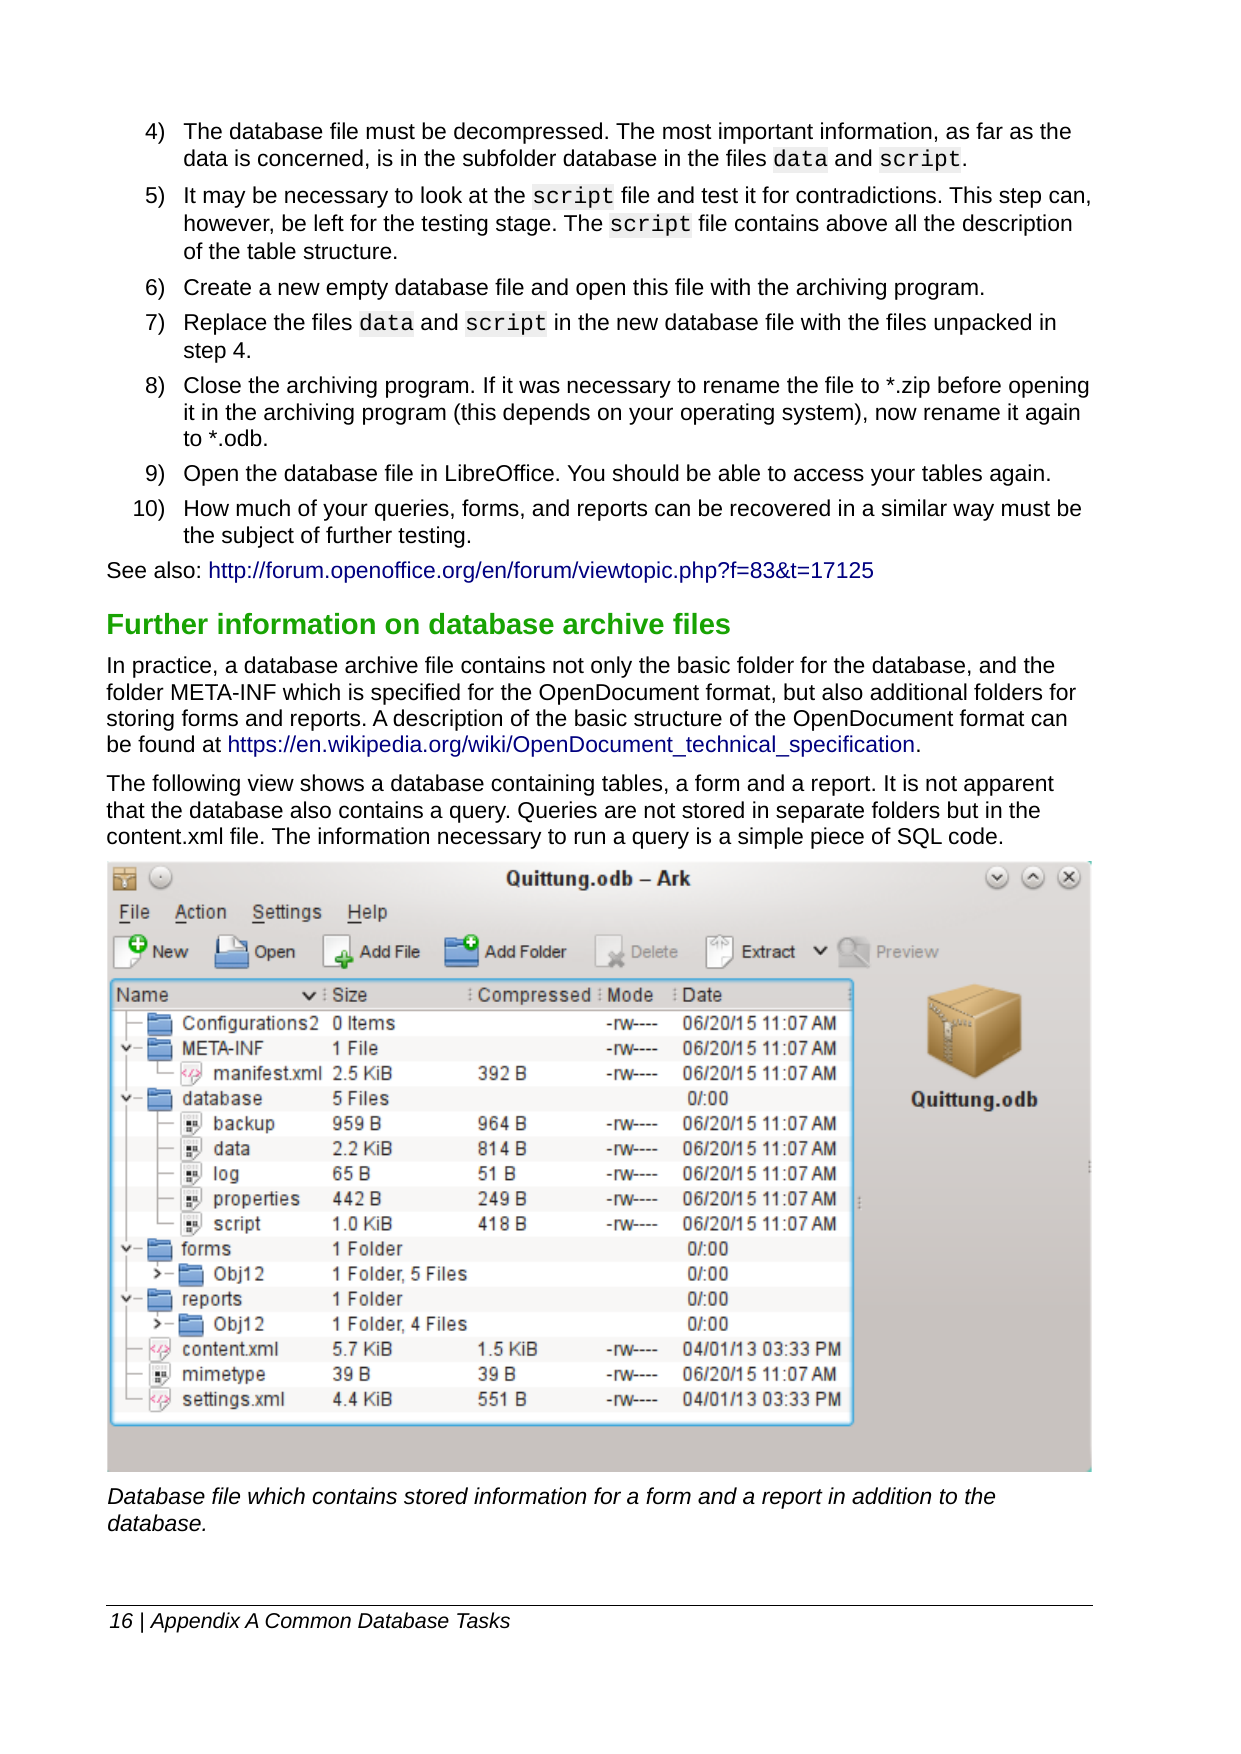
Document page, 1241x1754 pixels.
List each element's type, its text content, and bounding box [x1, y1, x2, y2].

list Open the database file in LibreOffice. You should be able to access your tables again. [165, 460, 1093, 487]
list It may be necessary to look at the script file and test it for contradictions. This step can, however, be left for the testing stage. The script file contains above all the description of the table structure. [165, 182, 1093, 265]
list Create a new empty database file and open this file with the archiving program. [165, 273, 1093, 300]
list Close the archiving program. If it was necessary to rename the file to *.zip before opening it in the archiving program (this depends on your operating system), now rename it again to *.odb. [165, 372, 1093, 451]
list How much of your queries, forms, and reports can be recovered in a similar way must be the subject of further testing. [165, 495, 1093, 548]
subtitle Further information on database archive files [106, 607, 1093, 641]
picture [107, 861, 1092, 1472]
list Replace the files data and script in the new database file with the files unpacked in step 4. [165, 309, 1093, 363]
text In practice, a database archive file contains not only the basic folder for the database, and the folder META-INF which is specified for the OpenDocument format, but also additional folders for storing forms and reports. A description of the basic structure of the OpenDocument format can be found at https://en.wikipedia.org/wiki/OpenDocument_technical_specification. [106, 652, 1093, 758]
text The following view shows a database containing tables, a form and a report. It is not apparent that the database also contains a query. Queries are not stored in separate folders but in the content.xml file. The information necessary to run a query is a simple piece of SQL code. [106, 770, 1093, 849]
list The database file must be decompressed. The most important information, as far as the data is concerned, is in the subfolder database in the files data and script. [165, 118, 1093, 173]
text Database file which contains stored information for a form and a report in addition to the database. [107, 1472, 1092, 1536]
text See also: http://forum.openoffice.org/en/forum/viewtopic.php?f=83&t=17125 [106, 557, 1093, 583]
